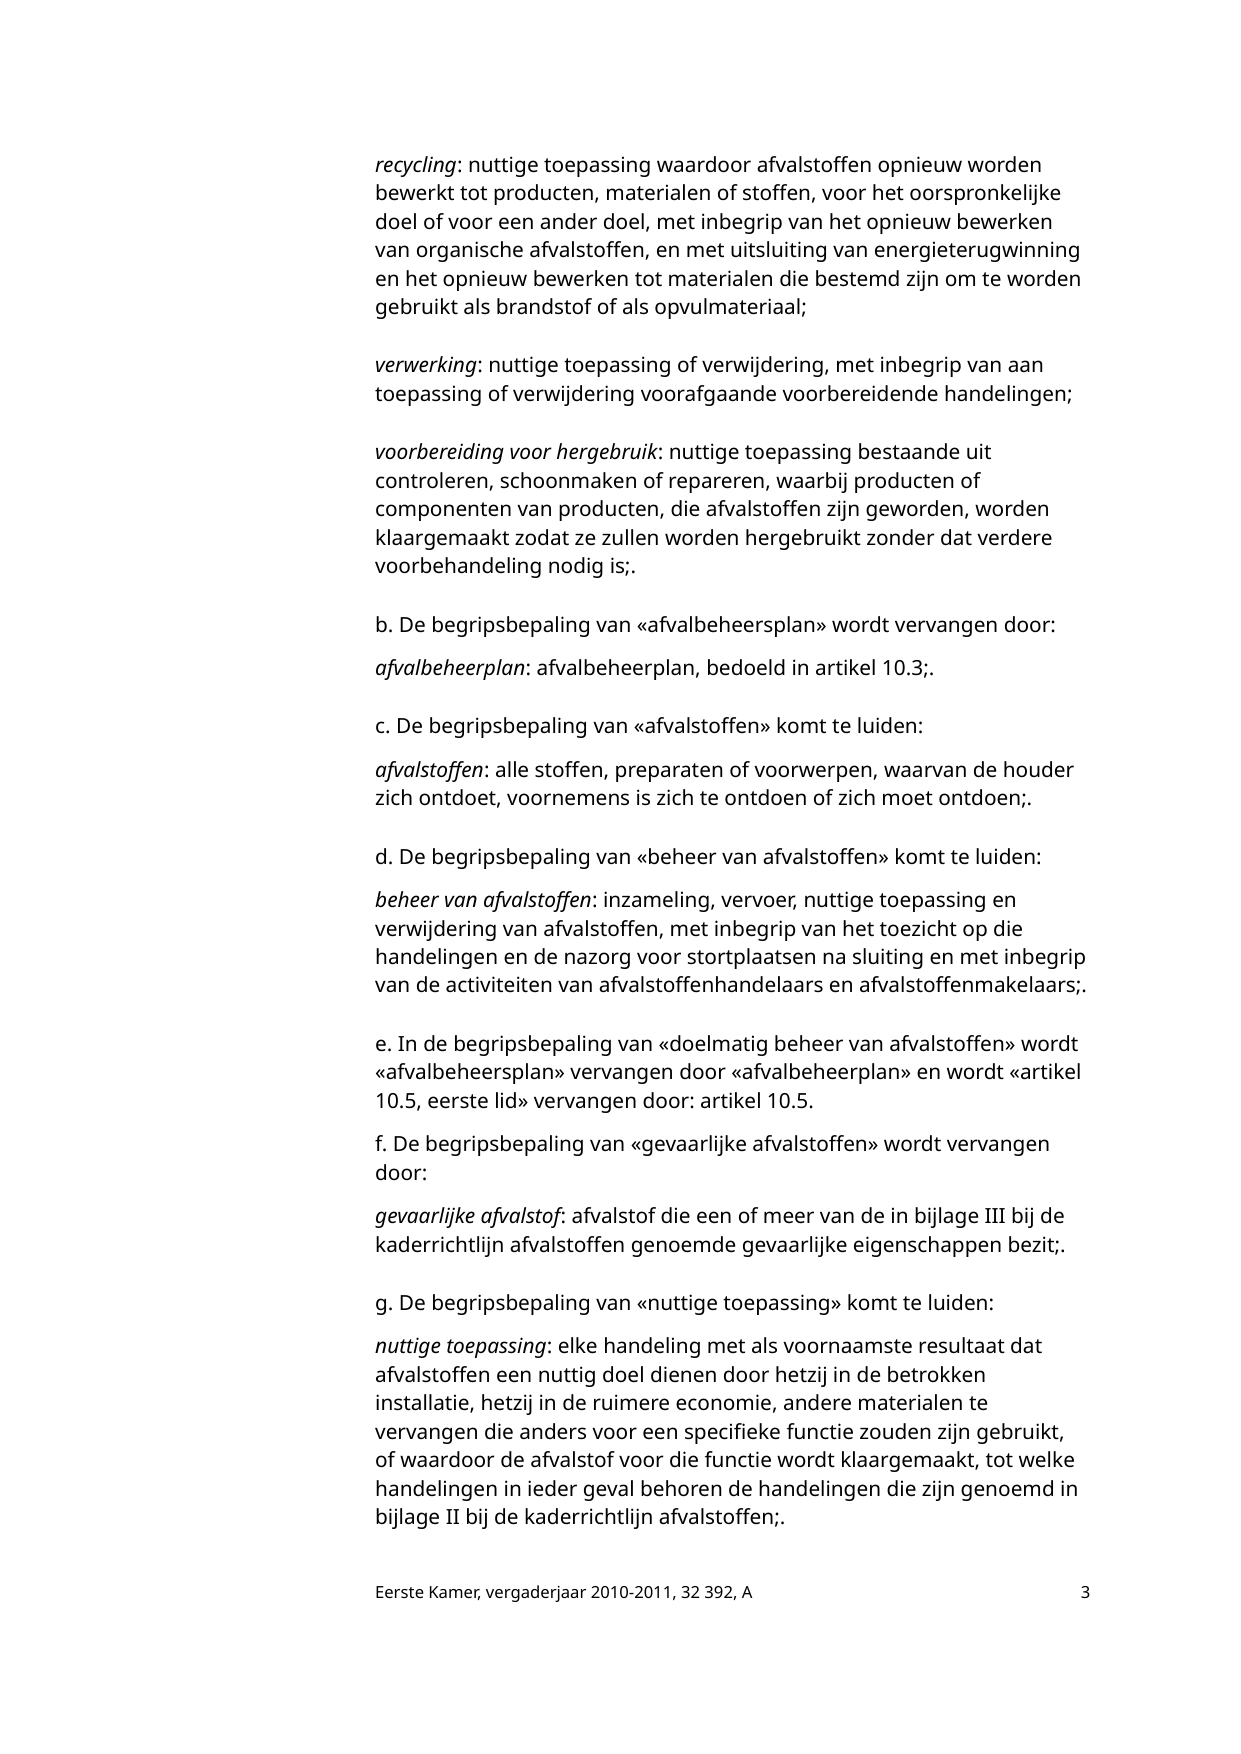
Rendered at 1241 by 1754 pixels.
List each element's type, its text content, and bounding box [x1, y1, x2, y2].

text afvalbeheerplan: afvalbeheerplan, bedoeld in artikel 10.3;. [375, 653, 1090, 682]
text c. De begripsbepaling van «afvalstoffen» komt te luiden: [375, 712, 1090, 740]
text e. In de begripsbepaling van «doelmatig beheer van afvalstoffen» wordt «afvalbeheersplan» vervangen door «afvalbeheerplan» en wordt «artikel 10.5, eerste lid» vervangen door: artikel 10.5. [375, 1029, 1090, 1114]
text d. De begripsbepaling van «beheer van afvalstoffen» komt te luiden: [375, 842, 1090, 870]
text recycling: nuttige toepassing waardoor afvalstoffen opnieuw worden bewerkt tot producten, materialen of stoffen, voor het oorspronkelijke doel of voor een ander doel, met inbegrip van het opnieuw bewerken van organische afvalstoffen, en met uitsluiting van energieterugwinning en het opnieuw bewerken tot materialen die bestemd zijn om te worden gebruikt als brandstof of als opvulmateriaal; [375, 150, 1090, 321]
text g. De begripsbepaling van «nuttige toepassing» komt te luiden: [375, 1288, 1090, 1317]
text gevaarlijke afvalstof: afvalstof die een of meer van de in bijlage III bij de kaderrichtlijn afvalstoffen genoemde gevaarlijke eigenschappen bezit;. [375, 1201, 1090, 1258]
text voorbereiding voor hergebruik: nuttige toepassing bestaande uit controleren, schoonmaken of repareren, waarbij producten of componenten van producten, die afvalstoffen zijn geworden, worden klaargemaakt zodat ze zullen worden hergebruikt zonder dat verdere voorbehandeling nodig is;. [375, 437, 1090, 580]
text beheer van afvalstoffen: inzameling, vervoer, nuttige toepassing en verwijdering van afvalstoffen, met inbegrip van het toezicht op die handelingen en de nazorg voor stortplaatsen na sluiting en met inbegrip van de activiteiten van afvalstoffenhandelaars en afvalstoffenmakelaars;. [375, 885, 1090, 999]
text afvalstoffen: alle stoffen, preparaten of voorwerpen, waarvan de houder zich ontdoet, voornemens is zich te ontdoen of zich moet ontdoen;. [375, 755, 1090, 812]
text b. De begripsbepaling van «afvalbeheersplan» wordt vervangen door: [375, 610, 1090, 638]
text verwerking: nuttige toepassing of verwijdering, met inbegrip van aan toepassing of verwijdering voorafgaande voorbereidende handelingen; [375, 351, 1090, 407]
text f. De begripsbepaling van «gevaarlijke afvalstoffen» wordt vervangen door: [375, 1129, 1090, 1186]
text nuttige toepassing: elke handeling met als voornaamste resultaat dat afvalstoffen een nuttig doel dienen door hetzij in de betrokken installatie, hetzij in de ruimere economie, andere materialen te vervangen die anders voor een specifieke functie zouden zijn gebruikt, of waardoor de afvalstof voor die functie wordt klaargemaakt, tot welke handelingen in ieder geval behoren de handelingen die zijn genoemd in bijlage II bij de kaderrichtlijn afvalstoffen;. [375, 1332, 1090, 1531]
